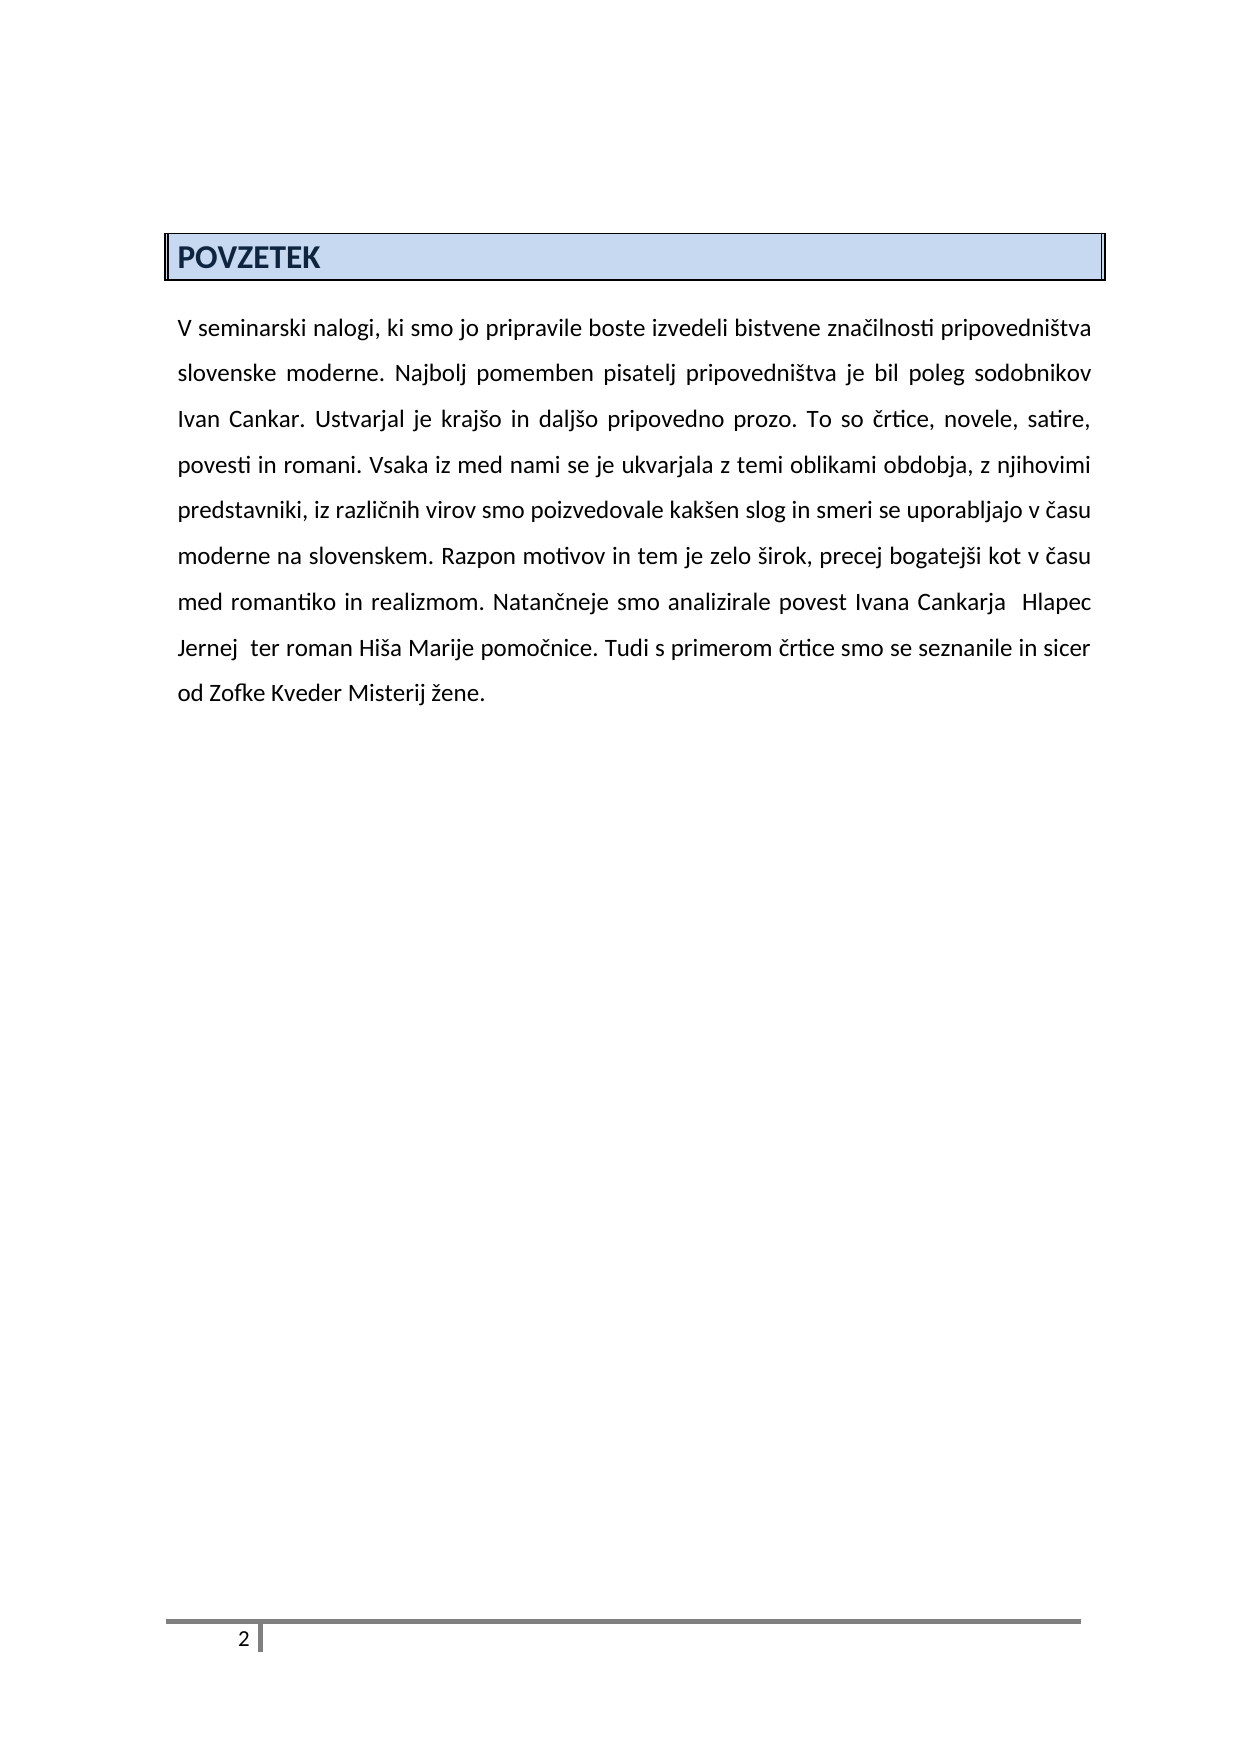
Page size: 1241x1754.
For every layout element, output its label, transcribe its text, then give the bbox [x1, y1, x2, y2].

text V seminarski nalogi, ki smo jo pripravile boste izvedeli bistvene značilnosti pripovedništva slovenske moderne. Najbolj pomemben pisatelj pripovedništva je bil poleg sodobnikov Ivan Cankar. Ustvarjal je krajšo in daljšo pripovedno prozo. To so črtice, novele, satire, povesti in romani. Vsaka iz med nami se je ukvarjala z temi oblikami obdobja, z njihovimi predstavniki, iz različnih virov smo poizvedovale kakšen slog in smeri se uporabljajo v času moderne na slovenskem. Razpon motivov in tem je zelo širok, precej bogatejši kot v času med romantiko in realizmom. Natančneje smo analizirale povest Ivana Cankarja Hlapec Jernej ter roman Hiša Marije pomočnice. Tudi s primerom črtice smo se seznanile in sicer od Zofke Kveder Misterij žene. [177, 312, 1092, 708]
subtitle POVZETEK [169, 234, 1101, 279]
